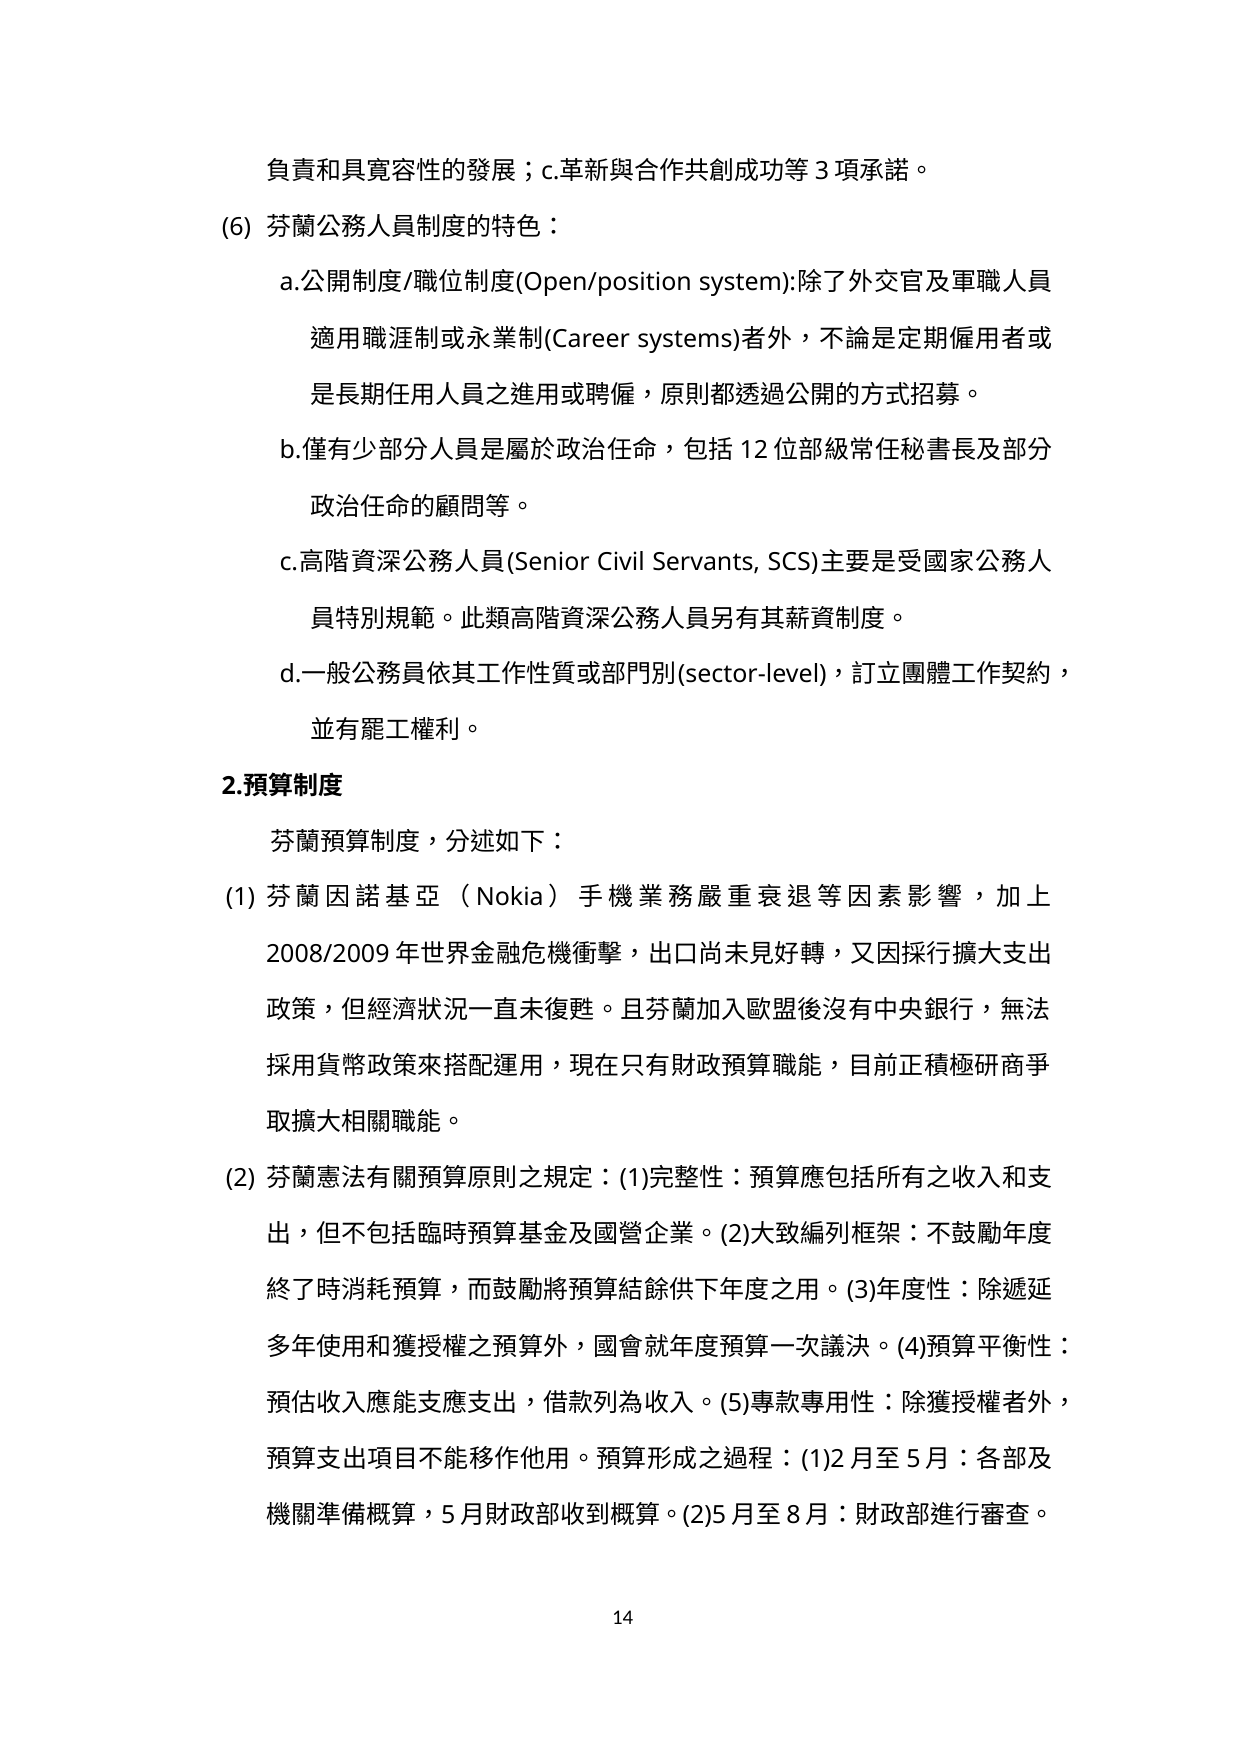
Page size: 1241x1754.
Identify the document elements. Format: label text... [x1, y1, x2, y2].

list 芬蘭因諾基亞（Nokia）手機業務嚴重衰退等因素影響，加上2008/2009年世界金融危機衝擊，出口尚未見好轉，又因採行擴大支出政策，但經濟狀況一直未復甦。且芬蘭加入歐盟後沒有中央銀行，無法採用貨幣政策來搭配運用，現在只有財政預算職能，目前正積極研商爭取擴大相關職能。 [226, 876, 1053, 1139]
text a.公開制度/職位制度(Open/position system):除了外交官及軍職人員適用職涯制或永業制(Career systems)者外，不論是定期僱用者或是長期任用人員之進用或聘僱，原則都透過公開的方式招募。 [279, 261, 1053, 411]
text d.一般公務員依其工作性質或部門別(sector-level)，訂立團體工作契約，並有罷工權利。 [279, 653, 1053, 747]
text c.高階資深公務人員(Senior Civil Servants, SCS)主要是受國家公務人員特別規範。此類高階資深公務人員另有其薪資制度。 [279, 541, 1053, 635]
list 芬蘭公務人員制度的特色： [222, 206, 1053, 243]
list 芬蘭憲法有關預算原則之規定：(1)完整性：預算應包括所有之收入和支出，但不包括臨時預算基金及國營企業。(2)大致編列框架：不鼓勵年度終了時消耗預算，而鼓勵將預算結餘供下年度之用。(3)年度性：除遞延多年使用和獲授權之預算外，國會就年度預算一次議決。(4)預算平衡性：預估收入應能支應支出，借款列為收入。(5)專款專用性：除獲授權者外，預算支出項目不能移作他用。預算形成之過程：(1)2月至5月：各部及機關準備概算，5月財政部收到概算。(2)5月至8月：財政部進行審查。(3)7至8月：財政部討論預算，8月財政部與各部進行雙向溝通，8至9月，政府預算會議。(4)10月至11月：財政部於10月收到各部預算修正草案，11月由財政部審查後，政府討論修正案。(5)9至12月：預算送國會審查，由財政委員會報告，12月國會就預算案進行表決。 [226, 1157, 1053, 1532]
list 負責和具寛容性的發展；c.革新與合作共創成功等3項承諾。 [222, 150, 1053, 187]
text 芬蘭預算制度，分述如下： [270, 821, 1053, 858]
text 2.預算制度 [192, 765, 1053, 802]
text b.僅有少部分人員是屬於政治任命，包括12位部級常任秘書長及部分政治任命的顧問等。 [279, 429, 1053, 523]
